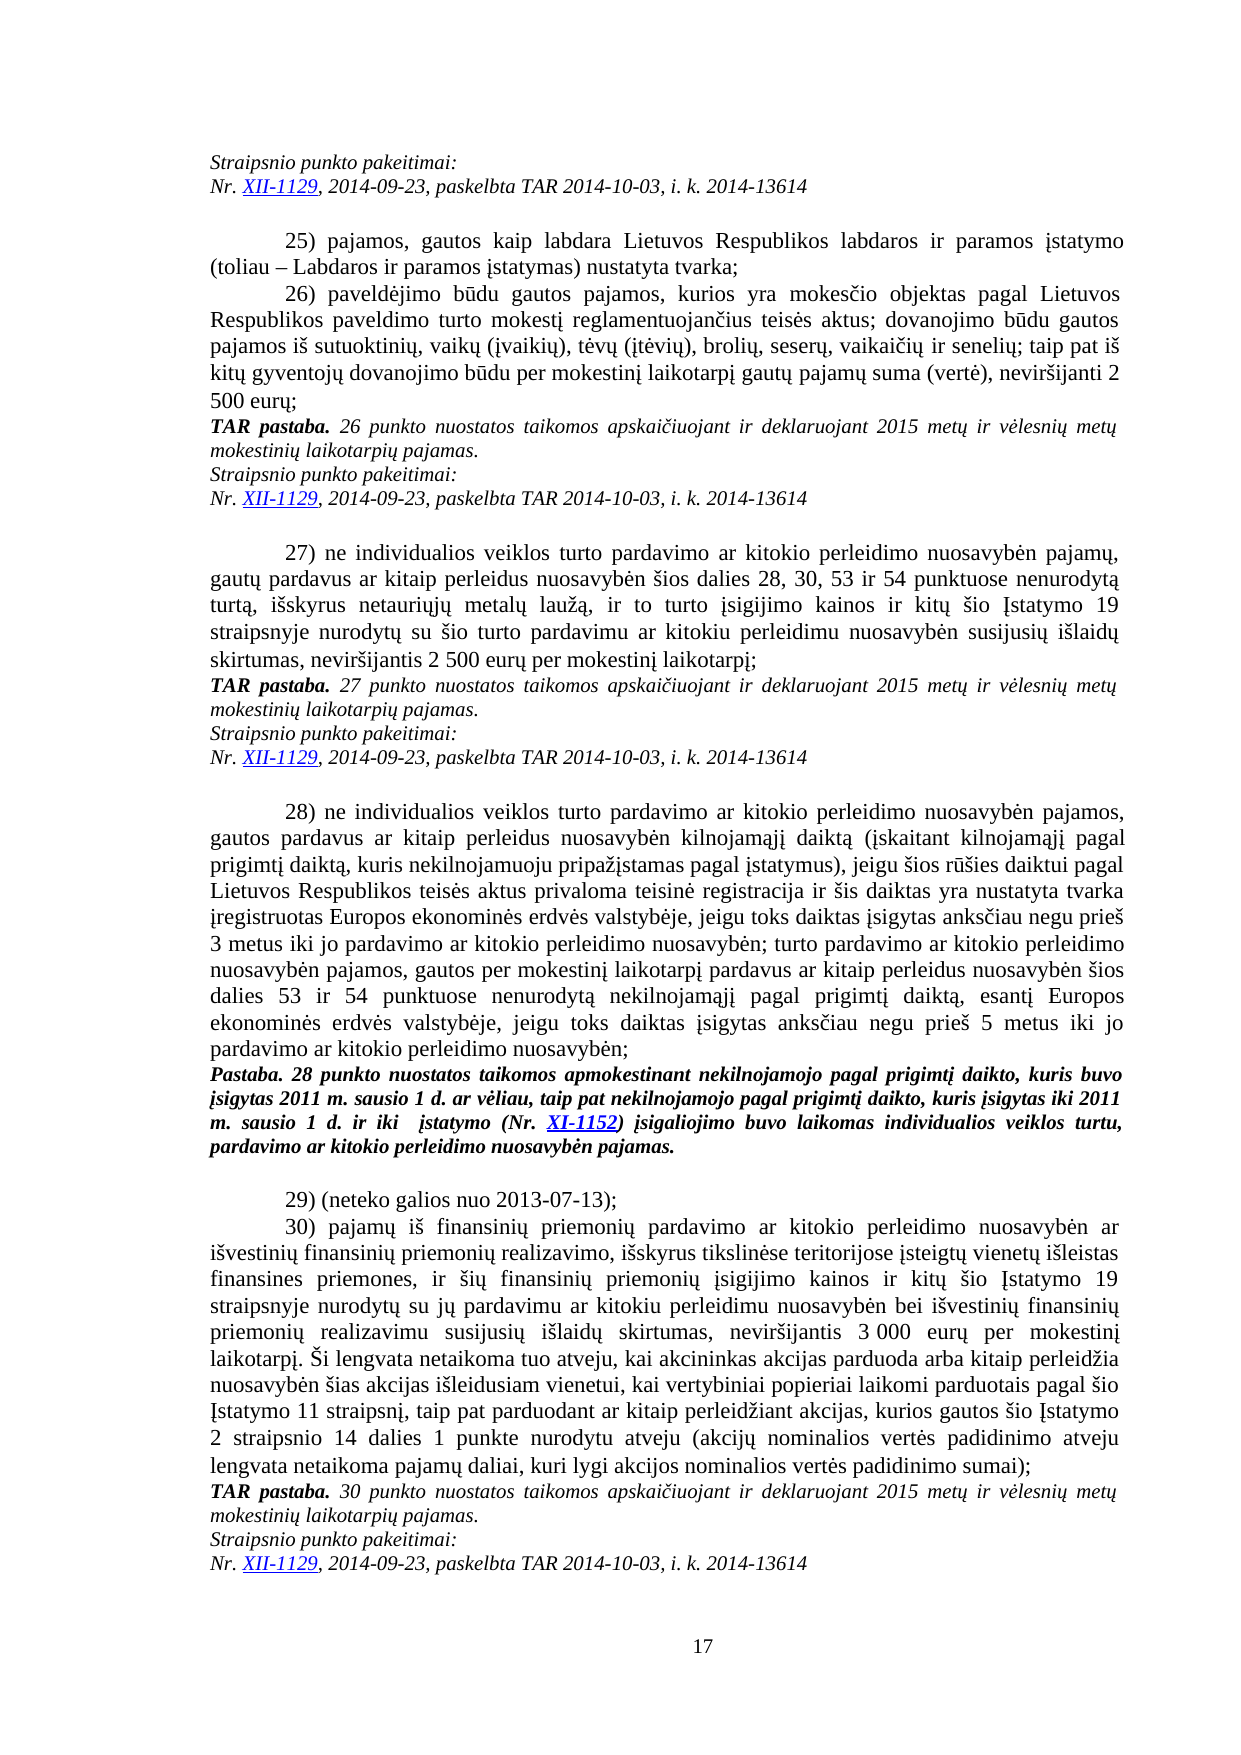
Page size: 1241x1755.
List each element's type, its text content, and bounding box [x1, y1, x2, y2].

text TAR pastaba. 26 punkto nuostatos taikomos apskaičiuojant ir deklaruojant 2015 metų ir vėlesnių metų mokestinių laikotarpių pajamas. [210, 414, 1120, 462]
text 25) pajamos, gautos kaip labdara Lietuvos Respublikos labdaros ir paramos įstatymo (toliau – Labdaros ir paramos įstatymas) nustatyta tvarka; [210, 227, 1126, 279]
text Nr. XII-1129, 2014-09-23, paskelbta TAR 2014-10-03, i. k. 2014-13614 [210, 745, 1120, 769]
text 30) pajamų iš finansinių priemonių pardavimo ar kitokio perleidimo nuosavybėn ar išvestinių finansinių priemonių realizavimo, išskyrus tikslinėse teritorijose įsteigtų vienetų išleistas finansines priemones, ir šių finansinių priemonių įsigijimo kainos ir kitų šio Įstatymo 19 straipsnyje nurodytų su jų pardavimu ar kitokiu perleidimu nuosavybėn bei išvestinių finansinių priemonių realizavimu susijusių išlaidų skirtumas, neviršijantis 3 000 eurų per mokestinį laikotarpį. Ši lengvata netaikoma tuo atveju, kai akcininkas akcijas parduoda arba kitaip perleidžia nuosavybėn šias akcijas išleidusiam vienetui, kai vertybiniai popieriai laikomi parduotais pagal šio Įstatymo 11 straipsnį, taip pat parduodant ar kitaip perleidžiant akcijas, kurios gautos šio Įstatymo 2 straipsnio 14 dalies 1 punkte nurodytu atveju (akcijų nominalios vertės padidinimo atveju lengvata netaikoma pajamų daliai, kuri lygi akcijos nominalios vertės padidinimo sumai); [210, 1213, 1120, 1479]
text Straipsnio punkto pakeitimai: [210, 150, 1120, 174]
text Straipsnio punkto pakeitimai: [210, 462, 1120, 486]
text Straipsnio punkto pakeitimai: [210, 1527, 1120, 1551]
text Straipsnio punkto pakeitimai: [210, 721, 1120, 745]
text 27) ne individualios veiklos turto pardavimo ar kitokio perleidimo nuosavybėn pajamų, gautų pardavus ar kitaip perleidus nuosavybėn šios dalies 28, 30, 53 ir 54 punktuose nenurodytą turtą, išskyrus netauriųjų metalų laužą, ir to turto įsigijimo kainos ir kitų šio Įstatymo 19 straipsnyje nurodytų su šio turto pardavimu ar kitokiu perleidimu nuosavybėn susijusių išlaidų skirtumas, neviršijantis 2 500 eurų per mokestinį laikotarpį; [210, 539, 1120, 673]
text TAR pastaba. 27 punkto nuostatos taikomos apskaičiuojant ir deklaruojant 2015 metų ir vėlesnių metų mokestinių laikotarpių pajamas. [210, 673, 1120, 721]
text Pastaba. 28 punkto nuostatos taikomos apmokestinant nekilnojamojo pagal prigimtį daikto, kuris buvo įsigytas 2011 m. sausio 1 d. ar vėliau, taip pat nekilnojamojo pagal prigimtį daikto, kuris įsigytas iki 2011 m. sausio 1 d. ir iki įstatymo (Nr. XI-1152) įsigaliojimo buvo laikomas individualios veiklos turtu, pardavimo ar kitokio perleidimo nuosavybėn pajamas. [210, 1061, 1126, 1158]
text Nr. XII-1129, 2014-09-23, paskelbta TAR 2014-10-03, i. k. 2014-13614 [210, 174, 1120, 198]
text Nr. XII-1129, 2014-09-23, paskelbta TAR 2014-10-03, i. k. 2014-13614 [210, 1551, 1120, 1575]
text TAR pastaba. 30 punkto nuostatos taikomos apskaičiuojant ir deklaruojant 2015 metų ir vėlesnių metų mokestinių laikotarpių pajamas. [210, 1479, 1120, 1527]
text 29) (neteko galios nuo 2013-07-13); [210, 1186, 1126, 1213]
text 28) ne individualios veiklos turto pardavimo ar kitokio perleidimo nuosavybėn pajamos, gautos pardavus ar kitaip perleidus nuosavybėn kilnojamąjį daiktą (įskaitant kilnojamąjį pagal prigimtį daiktą, kuris nekilnojamuoju pripažįstamas pagal įstatymus), jeigu šios rūšies daiktui pagal Lietuvos Respublikos teisės aktus privaloma teisinė registracija ir šis daiktas yra nustatyta tvarka įregistruotas Europos ekonominės erdvės valstybėje, jeigu toks daiktas įsigytas anksčiau negu prieš 3 metus iki jo pardavimo ar kitokio perleidimo nuosavybėn; turto pardavimo ar kitokio perleidimo nuosavybėn pajamos, gautos per mokestinį laikotarpį pardavus ar kitaip perleidus nuosavybėn šios dalies 53 ir 54 punktuose nenurodytą nekilnojamąjį pagal prigimtį daiktą, esantį Europos ekonominės erdvės valstybėje, jeigu toks daiktas įsigytas anksčiau negu prieš 5 metus iki jo pardavimo ar kitokio perleidimo nuosavybėn; [210, 798, 1126, 1061]
text Nr. XII-1129, 2014-09-23, paskelbta TAR 2014-10-03, i. k. 2014-13614 [210, 486, 1120, 510]
text 26) paveldėjimo būdu gautos pajamos, kurios yra mokesčio objektas pagal Lietuvos Respublikos paveldimo turto mokestį reglamentuojančius teisės aktus; dovanojimo būdu gautos pajamos iš sutuoktinių, vaikų (įvaikių), tėvų (įtėvių), brolių, seserų, vaikaičių ir senelių; taip pat iš kitų gyventojų dovanojimo būdu per mokestinį laikotarpį gautų pajamų suma (vertė), neviršijanti 2 500 eurų; [210, 279, 1120, 414]
